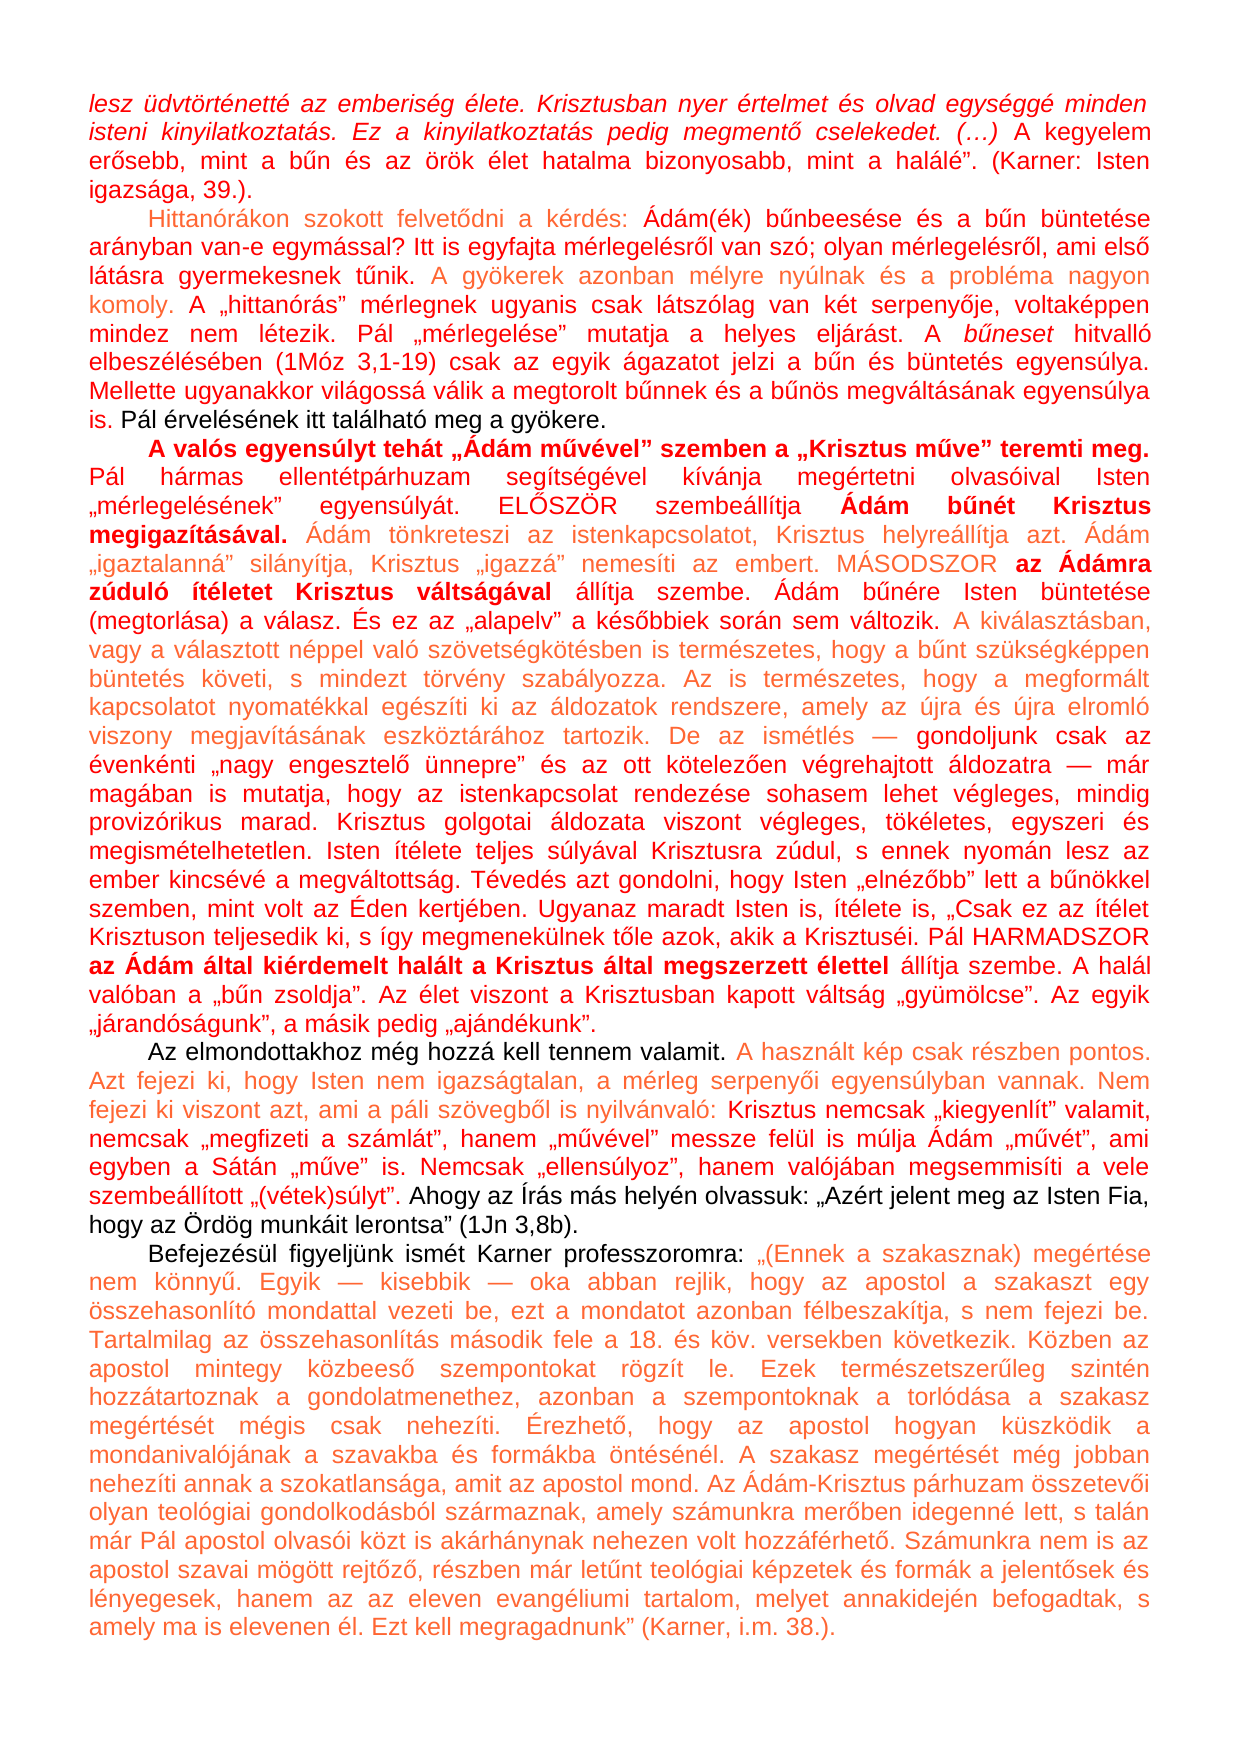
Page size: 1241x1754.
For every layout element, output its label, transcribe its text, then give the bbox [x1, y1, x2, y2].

text Hittanórákon szokott felvetődni a kérdés: Ádám(ék) bűnbeesése és a bűn büntetése arányban van‑e egymással? Itt is egyfajta mérlegelésről van szó; olyan mérlegelésről, ami első látásra gyermekesnek tűnik. A gyökerek azonban mélyre nyúlnak és a probléma nagyon komoly. A „hittanórás” mérlegnek ugyanis csak látszólag van két serpenyője, voltaképpen mindez nem létezik. Pál „mérlegelése” mutatja a helyes eljárást. A bűneset hitvalló elbeszélésében (1Móz 3,1-19) csak az egyik ágazatot jelzi a bűn és büntetés egyensúlya. Mellette ugyanakkor világossá válik a megtorolt bűnnek és a bűnös megváltásának egyensúlya is. Pál érvelésének itt található meg a gyökere. [88, 203, 1152, 433]
text Az elmondottakhoz még hozzá kell tennem valamit. A használt kép csak részben pontos. Azt fejezi ki, hogy Isten nem igazságtalan, a mérleg serpenyői egyensúlyban vannak. Nem fejezi ki viszont azt, ami a páli szövegből is nyilvánvaló: Krisztus nemcsak „kiegyenlít” valamit, nemcsak „megfizeti a számlát”, hanem „művével” messze felül is múlja Ádám „művét”, ami egyben a Sátán „műve” is. Nemcsak „ellensúlyoz”, hanem valójában megsemmisíti a vele szembeállított „(vétek)súlyt”. Ahogy az Írás más helyén olvassuk: „Azért jelent meg az Isten Fia, hogy az Ördög munkáit lerontsa” (1Jn 3,8b). [88, 1037, 1152, 1238]
text Befejezésül figyeljünk ismét Karner professzoromra: „(Ennek a szakasznak) megértése nem könnyű. Egyik ― kisebbik ― oka abban rejlik, hogy az apostol a szakaszt egy összehasonlító mondattal vezeti be, ezt a mondatot azonban félbeszakítja, s nem fejezi be. Tartalmilag az összehasonlítás második fele a 18. és köv. versekben következik. Közben az apostol mintegy közbeeső szempontokat rögzít le. Ezek természetszerűleg szintén hozzátartoznak a gondolatmenethez, azonban a szempontoknak a torlódása a szakasz megértését mégis csak nehezíti. Érezhető, hogy az apostol hogyan küszködik a mondanivalójának a szavakba és formákba öntésénél. A szakasz megértését még jobban nehezíti annak a szokatlansága, amit az apostol mond. Az Ádám-Krisztus párhuzam összetevői olyan teológiai gondolkodásból származnak, amely számunkra merőben idegenné lett, s talán már Pál apostol olvasói közt is akárhánynak nehezen volt hozzáférhető. Számunkra nem is az apostol szavai mögött rejtőző, részben már letűnt teológiai képzetek és formák a jelentősek és lényegesek, hanem az az eleven evangéliumi tartalom, melyet annakidején befogadtak, s amely ma is elevenen él. Ezt kell megragadnunk” (Karner, i.m. 38.). [88, 1238, 1152, 1641]
text A valós egyensúlyt tehát „Ádám művével” szemben a „Krisztus műve” teremti meg. Pál hármas ellentétpárhuzam segítségével kívánja megértetni olvasóival Isten „mérlegelésének” egyensúlyát. ELŐSZÖR szembeállítja Ádám bűnét Krisztus megigazításával. Ádám tönkreteszi az istenkapcsolatot, Krisztus helyreállítja azt. Ádám „igaztalanná” silányítja, Krisztus „igazzá” nemesíti az embert. MÁSODSZOR az Ádámra zúduló ítéletet Krisztus váltságával állítja szembe. Ádám bűnére Isten büntetése (megtorlása) a válasz. És ez az „alapelv” a későbbiek során sem változik. A kiválasztásban, vagy a választott néppel való szövetségkötésben is természetes, hogy a bűnt szükségképpen büntetés követi, s mindezt törvény szabályozza. Az is természetes, hogy a megformált kapcsolatot nyomatékkal egészíti ki az áldozatok rendszere, amely az újra és újra elromló viszony megjavításának eszköztárához tartozik. De az ismétlés ― gondoljunk csak az évenkénti „nagy engesztelő ünnepre” és az ott kötelezően végrehajtott áldozatra ― már magában is mutatja, hogy az istenkapcsolat rendezése sohasem lehet végleges, mindig provizórikus marad. Krisztus golgotai áldozata viszont végleges, tökéletes, egyszeri és megismételhetetlen. Isten ítélete teljes súlyával Krisztusra zúdul, s ennek nyomán lesz az ember kincsévé a megváltottság. Tévedés azt gondolni, hogy Isten „elnézőbb” lett a bűnökkel szemben, mint volt az Éden kertjében. Ugyanaz maradt Isten is, ítélete is, „Csak ez az ítélet Krisztuson teljesedik ki, s így megmenekülnek tőle azok, akik a Krisztuséi. Pál HARMADSZOR az Ádám által kiérdemelt halált a Krisztus által megszerzett élettel állítja szembe. A halál valóban a „bűn zsoldja”. Az élet viszont a Krisztusban kapott váltság „gyümölcse”. Az egyik „járandóságunk”, a másik pedig „ajándékunk”. [88, 433, 1152, 1037]
text lesz üdvtörténetté az emberiség élete. Krisztusban nyer értelmet és olvad egységgé minden isteni kinyilatkoztatás. Ez a kinyilatkoztatás pedig megmentő cselekedet. (…) A kegyelem erősebb, mint a bűn és az örök élet hatalma bizonyosabb, mint a halálé”. (Karner: Isten igazsága, 39.). [88, 88, 1152, 203]
